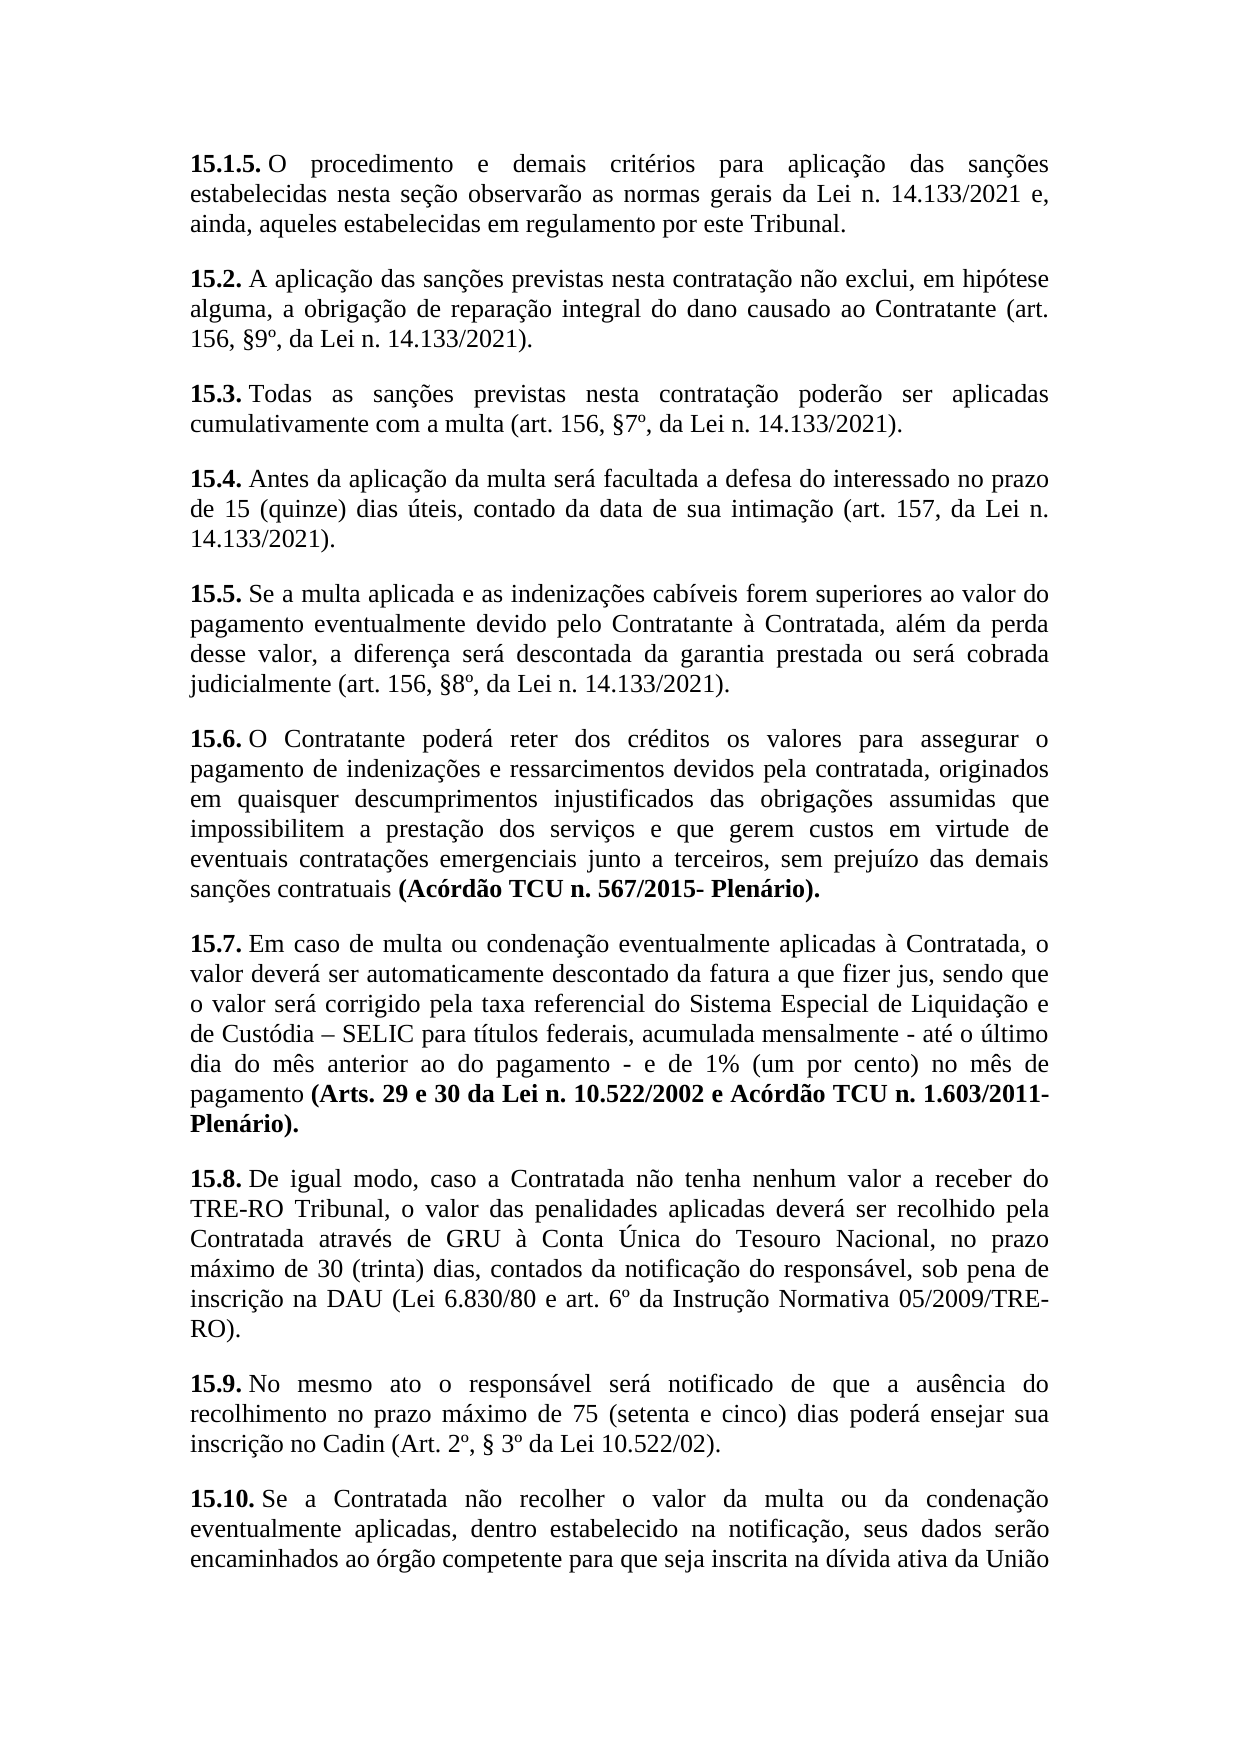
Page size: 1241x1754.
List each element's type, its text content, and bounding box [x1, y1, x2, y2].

text 15.7. Em caso de multa ou condenação eventualmente aplicadas à Contratada, o valor deverá ser automaticamente descontado da fatura a que fizer jus, sendo que o valor será corrigido pela taxa referencial do Sistema Especial de Liquidação e de Custódia – SELIC para títulos federais, acumulada mensalmente - até o último dia do mês anterior ao do pagamento - e de 1% (um por cento) no mês de pagamento (Arts. 29 e 30 da Lei n. 10.522/2002 e Acórdão TCU n. 1.603/2011-Plenário). [190, 928, 1051, 1138]
text 15.4. Antes da aplicação da multa será facultada a defesa do interessado no prazo de 15 (quinze) dias úteis, contado da data de sua intimação (art. 157, da Lei n. 14.133/2021). [190, 463, 1051, 553]
text 15.10. Se a Contratada não recolher o valor da multa ou da condenação eventualmente aplicadas, dentro estabelecido na notificação, seus dados serão encaminhados ao órgão competente para que seja inscrita na dívida ativa da União [190, 1483, 1051, 1573]
text 15.5. Se a multa aplicada e as indenizações cabíveis forem superiores ao valor do pagamento eventualmente devido pelo Contratante à Contratada, além da perda desse valor, a diferença será descontada da garantia prestada ou será cobrada judicialmente (art. 156, §8º, da Lei n. 14.133/2021). [190, 578, 1051, 698]
text 15.3. Todas as sanções previstas nesta contratação poderão ser aplicadas cumulativamente com a multa (art. 156, §7º, da Lei n. 14.133/2021). [190, 378, 1051, 438]
text 15.6. O Contratante poderá reter dos créditos os valores para assegurar o pagamento de indenizações e ressarcimentos devidos pela contratada, originados em quaisquer descumprimentos injustificados das obrigações assumidas que impossibilitem a prestação dos serviços e que gerem custos em virtude de eventuais contratações emergenciais junto a terceiros, sem prejuízo das demais sanções contratuais (Acórdão TCU n. 567/2015- Plenário). [190, 723, 1051, 903]
text 15.9. No mesmo ato o responsável será notificado de que a ausência do recolhimento no prazo máximo de 75 (setenta e cinco) dias poderá ensejar sua inscrição no Cadin (Art. 2º, § 3º da Lei 10.522/02). [190, 1368, 1051, 1458]
text 15.8. De igual modo, caso a Contratada não tenha nenhum valor a receber do TRE-RO Tribunal, o valor das penalidades aplicadas deverá ser recolhido pela Contratada através de GRU à Conta Única do Tesouro Nacional, no prazo máximo de 30 (trinta) dias, contados da notificação do responsável, sob pena de inscrição na DAU (Lei 6.830/80 e art. 6º da Instrução Normativa 05/2009/TRE-RO). [190, 1163, 1051, 1343]
text 15.2. A aplicação das sanções previstas nesta contratação não exclui, em hipótese alguma, a obrigação de reparação integral do dano causado ao Contratante (art. 156, §9º, da Lei n. 14.133/2021). [190, 263, 1051, 353]
text 15.1.5. O procedimento e demais critérios para aplicação das sanções estabelecidas nesta seção observarão as normas gerais da Lei n. 14.133/2021 e, ainda, aqueles estabelecidas em regulamento por este Tribunal. [190, 148, 1051, 238]
